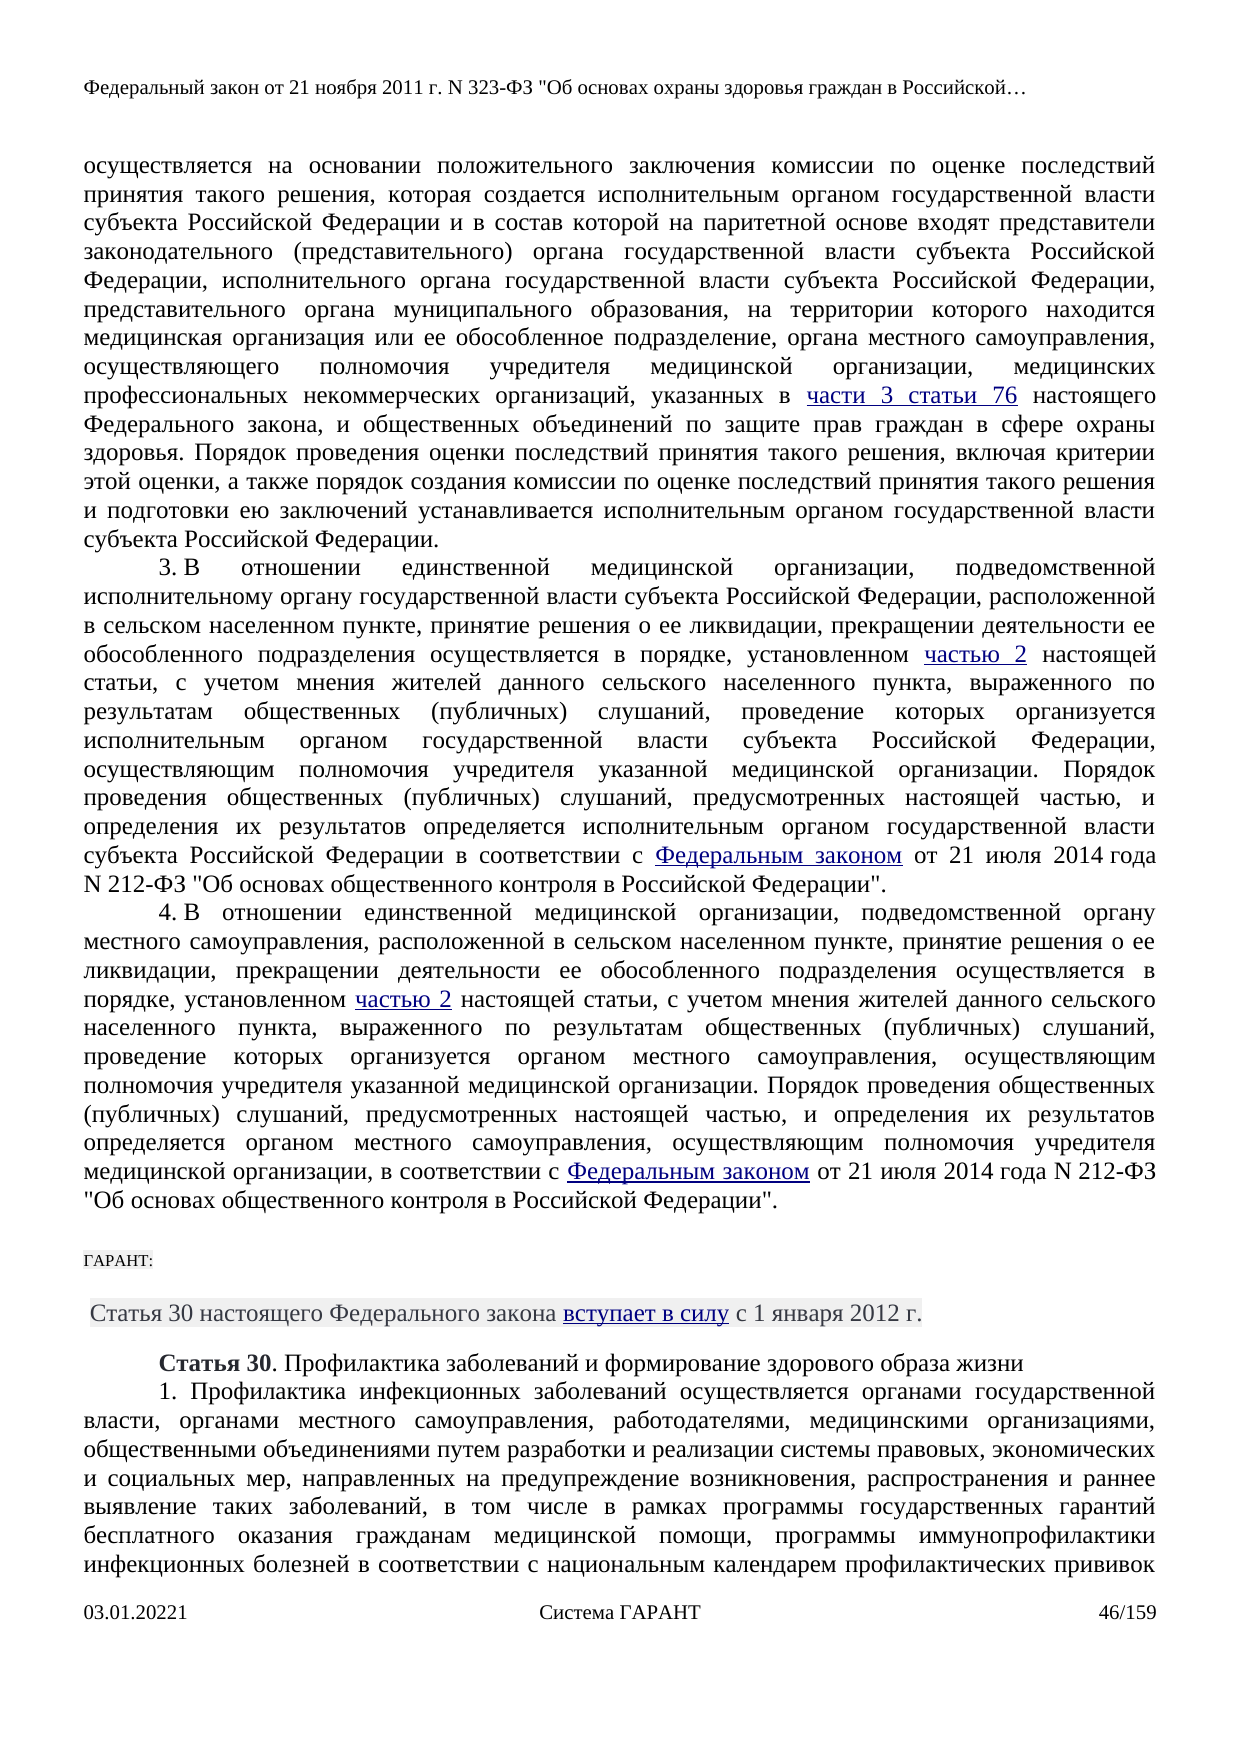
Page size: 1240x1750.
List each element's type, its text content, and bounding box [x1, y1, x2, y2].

text Статья 30 настоящего Федерального закона вступает в силу с 1 января 2012 г. [83, 1298, 1156, 1327]
text ГАРАНТ: [83, 1250, 1156, 1269]
text Статья 30. Профилактика заболеваний и формирование здорового образа жизни [158, 1348, 1156, 1376]
text осуществляется на основании положительного заключения комиссии по оценке последствий принятия такого решения, которая создается исполнительным органом государственной власти субъекта Российской Федерации и в состав которой на паритетной основе входят представители законодательного (представительного) органа государственной власти субъекта Российской Федерации, исполнительного органа государственной власти субъекта Российской Федерации, представительного органа муниципального образования, на территории которого находится медицинская организация или ее обособленное подразделение, органа местного самоуправления, осуществляющего полномочия учредителя медицинской организации, медицинских профессиональных некоммерческих организаций, указанных в части 3 статьи 76 настоящего Федерального закона, и общественных объединений по защите прав граждан в сфере охраны здоровья. Порядок проведения оценки последствий принятия такого решения, включая критерии этой оценки, а также порядок создания комиссии по оценке последствий принятия такого решения и подготовки ею заключений устанавливается исполнительным органом государственной власти субъекта Российской Федерации. [83, 150, 1156, 552]
text 3. В отношении единственной медицинской организации, подведомственной исполнительному органу государственной власти субъекта Российской Федерации, расположенной в сельском населенном пункте, принятие решения о ее ликвидации, прекращении деятельности ее обособленного подразделения осуществляется в порядке, установленном частью 2 настоящей статьи, с учетом мнения жителей данного сельского населенного пункта, выраженного по результатам общественных (публичных) слушаний, проведение которых организуется исполнительным органом государственной власти субъекта Российской Федерации, осуществляющим полномочия учредителя указанной медицинской организации. Порядок проведения общественных (публичных) слушаний, предусмотренных настоящей частью, и определения их результатов определяется исполнительным органом государственной власти субъекта Российской Федерации в соответствии с Федеральным законом от 21 июля 2014 года N 212-ФЗ "Об основах общественного контроля в Российской Федерации". [83, 552, 1156, 897]
text 1. Профилактика инфекционных заболеваний осуществляется органами государственной власти, органами местного самоуправления, работодателями, медицинскими организациями, общественными объединениями путем разработки и реализации системы правовых, экономических и социальных мер, направленных на предупреждение возникновения, распространения и раннее выявление таких заболеваний, в том числе в рамках программы государственных гарантий бесплатного оказания гражданам медицинской помощи, программы иммунопрофилактики инфекционных болезней в соответствии с национальным календарем профилактических прививок [83, 1376, 1156, 1578]
text 4. В отношении единственной медицинской организации, подведомственной органу местного самоуправления, расположенной в сельском населенном пункте, принятие решения о ее ликвидации, прекращении деятельности ее обособленного подразделения осуществляется в порядке, установленном частью 2 настоящей статьи, с учетом мнения жителей данного сельского населенного пункта, выраженного по результатам общественных (публичных) слушаний, проведение которых организуется органом местного самоуправления, осуществляющим полномочия учредителя указанной медицинской организации. Порядок проведения общественных (публичных) слушаний, предусмотренных настоящей частью, и определения их результатов определяется органом местного самоуправления, осуществляющим полномочия учредителя медицинской организации, в соответствии с Федеральным законом от 21 июля 2014 года N 212-ФЗ "Об основах общественного контроля в Российской Федерации". [83, 897, 1156, 1214]
